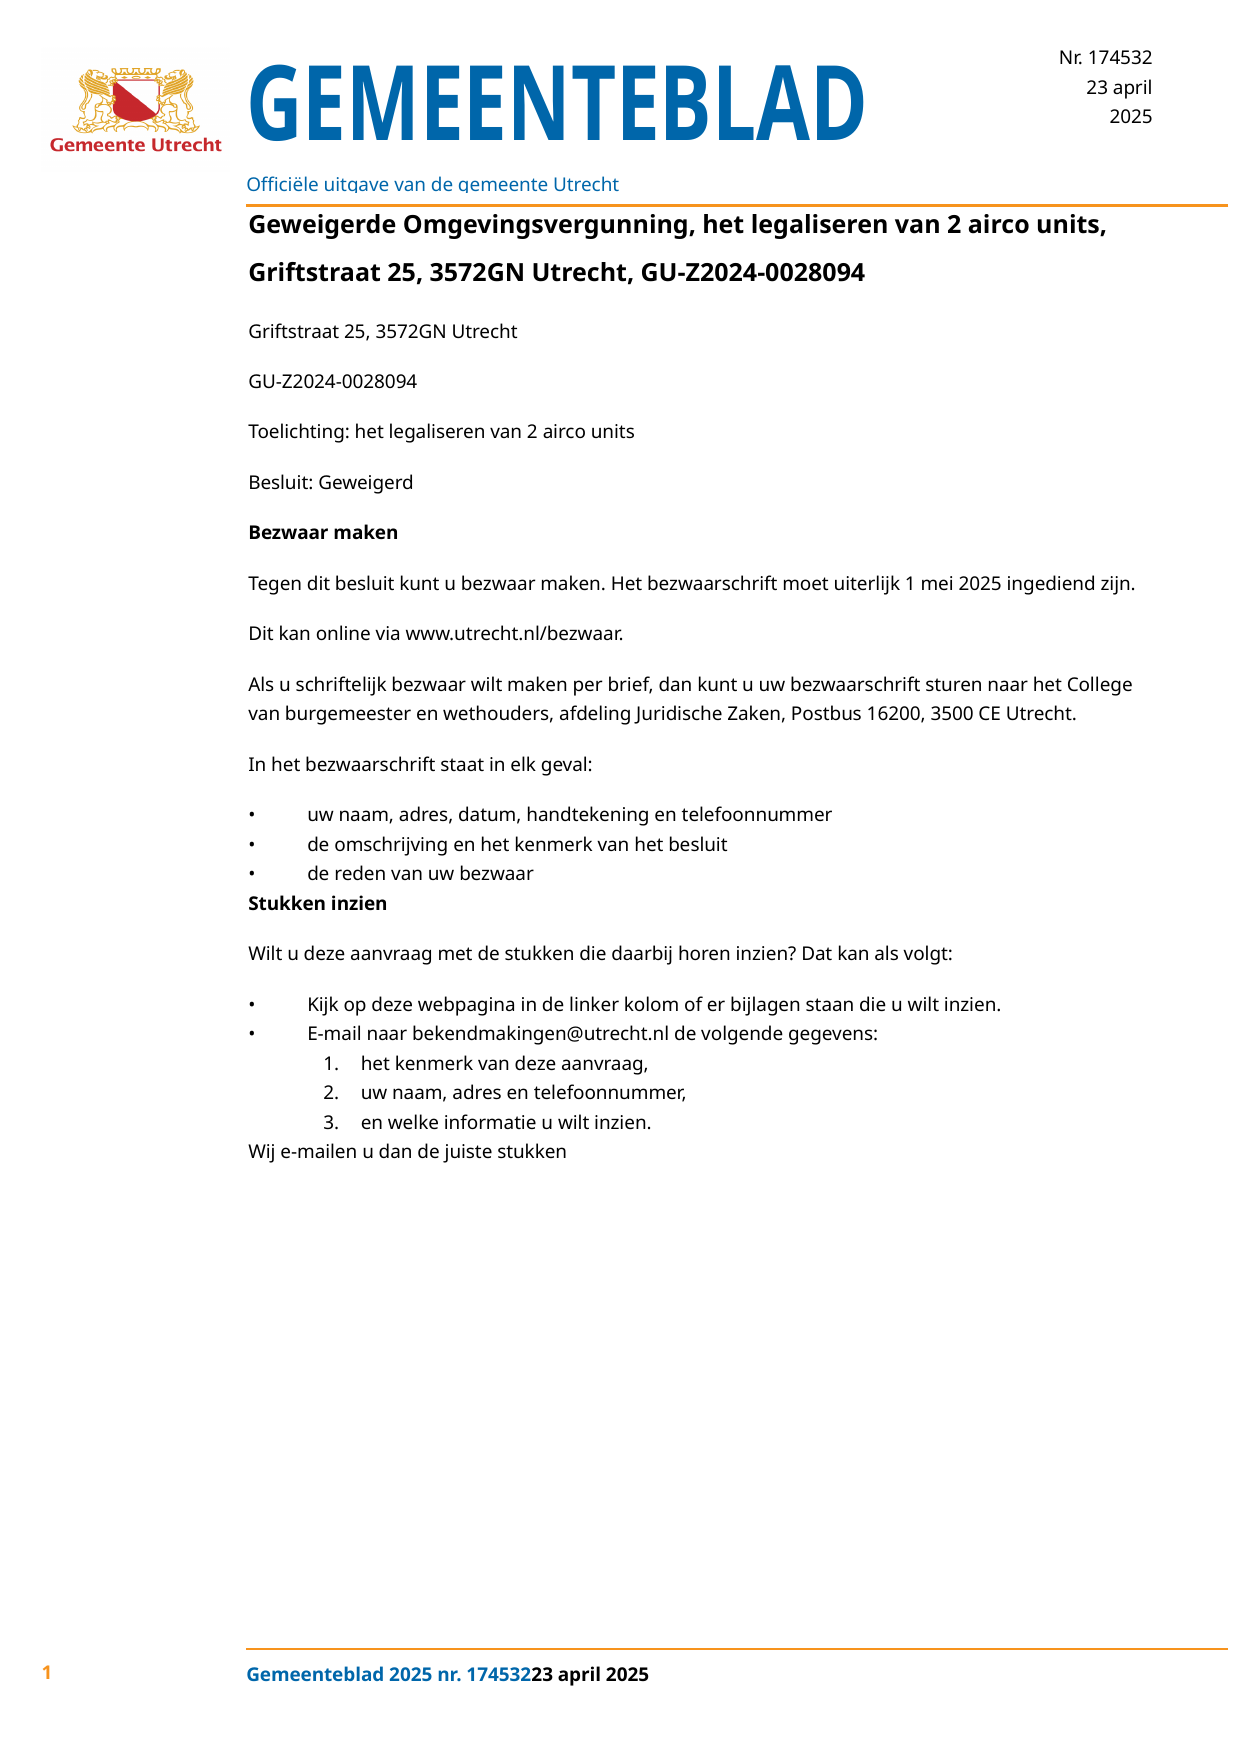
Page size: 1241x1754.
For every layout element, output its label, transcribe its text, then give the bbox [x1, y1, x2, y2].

list uw naam, adres, datum, handtekening en telefoonnummer [248, 801, 1152, 827]
list het kenmerk van deze aanvraag, [323, 1050, 1152, 1076]
list Kijk op deze webpagina in de linker kolom of er bijlagen staan die u wilt inzien. [248, 991, 1152, 1017]
text Wilt u deze aanvraag met de stukken die daarbij horen inzien? Dat kan als volgt: [248, 940, 1152, 966]
list de omschrijving en het kenmerk van het besluit [248, 831, 1152, 857]
picture [41, 47, 231, 172]
text Tegen dit besluit kunt u bezwaar maken. Het bezwaarschrift moet uiterlijk 1 mei 2025 ingediend zijn. [248, 570, 1152, 596]
text Stukken inzien [248, 890, 1152, 916]
text Wij e-mailen u dan de juiste stukken [248, 1139, 1152, 1164]
text Toelichting: het legaliseren van 2 airco units [248, 419, 1152, 444]
text Besluit: Geweigerd [248, 469, 1152, 495]
text Als u schriftelijk bezwaar wilt maken per brief, dan kunt u uw bezwaarschrift sturen naar het College van burgemeester en wethouders, afdeling Juridische Zaken, Postbus 16200, 3500 CE Utrecht. [248, 671, 1152, 726]
list de reden van uw bezwaar [248, 860, 1152, 886]
text GU-Z2024-0028094 [248, 368, 1152, 394]
text Bezwaar maken [248, 519, 1152, 545]
list E-mail naar bekendmakingen@utrecht.nl de volgende gegevens: [248, 1020, 1152, 1046]
text Dit kan online via www.utrecht.nl/bezwaar. [248, 620, 1152, 646]
text Griftstraat 25, 3572GN Utrecht [248, 318, 1152, 344]
list uw naam, adres en telefoonnummer, [323, 1079, 1152, 1105]
text In het bezwaarschrift staat in elk geval: [248, 751, 1152, 777]
list en welke informatie u wilt inzien. [323, 1109, 1152, 1135]
text Geweigerde Omgevingsvergunning, het legaliseren van 2 airco units, Griftstraat 25, 3572GN Utrecht, GU-Z2024-0028094 [248, 207, 1152, 288]
